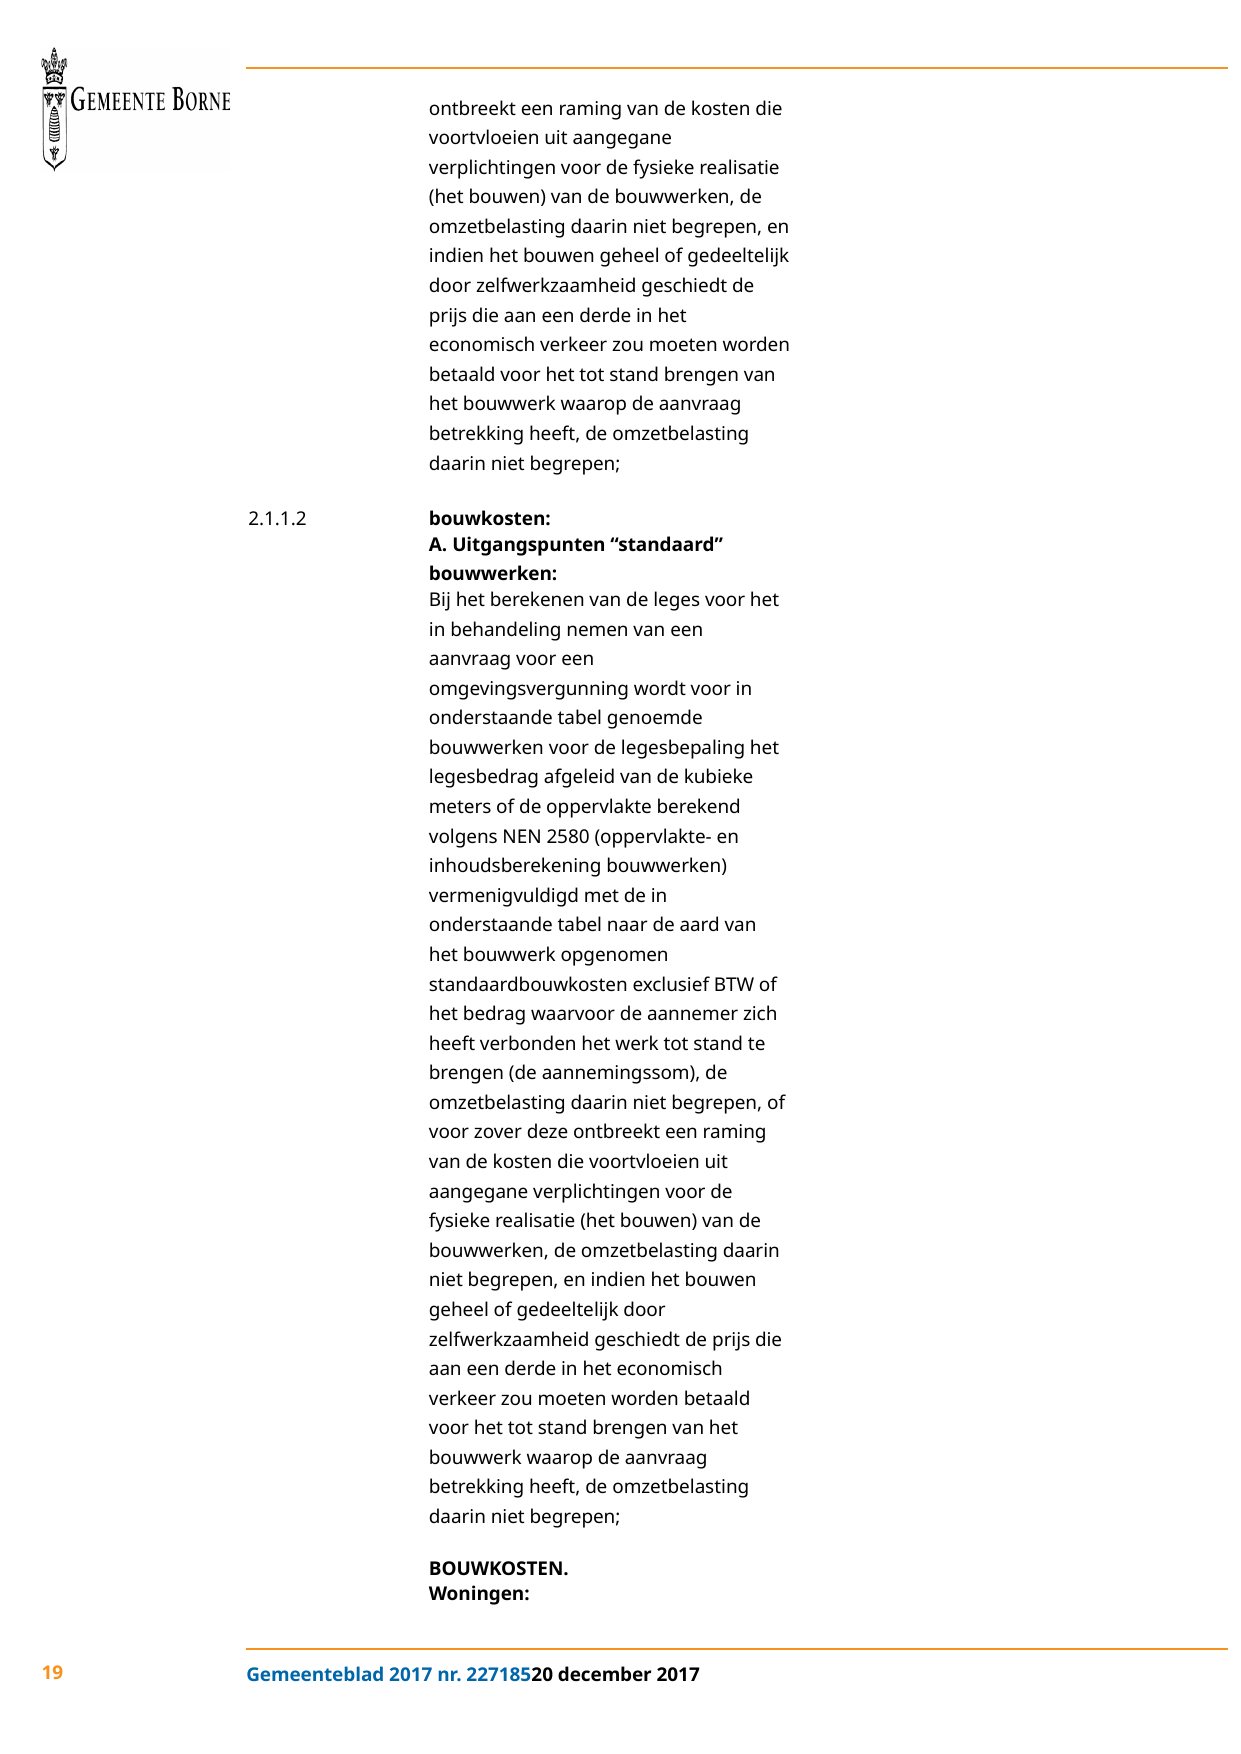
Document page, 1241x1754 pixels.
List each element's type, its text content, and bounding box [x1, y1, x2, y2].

table_cell [609, 505, 790, 531]
table_cell 2.1.1.2 [248, 505, 429, 531]
table_cell Woningen: [429, 1580, 790, 1606]
picture [41, 47, 231, 172]
table_cell [248, 95, 429, 505]
table_cell [248, 531, 429, 586]
table_cell [790, 1580, 971, 1606]
table_cell [248, 1555, 429, 1580]
table_cell [609, 1529, 790, 1555]
table_cell BOUWKOSTEN. [429, 1555, 790, 1580]
table_cell [248, 1529, 429, 1555]
table_cell Bij het berekenen van de leges voor het in behandeling nemen van een aanvraag voor een omgevingsvergunning wordt voor in onderstaande tabel genoemde bouwwerken voor de legesbepaling het legesbedrag afgeleid van de kubieke meters of de oppervlakte berekend volgens NEN 2580 (oppervlakte- en inhoudsberekening bouwwerken) vermenigvuldigd met de in onderstaande tabel naar de aard van het bouwwerk opgenomen standaardbouwkosten exclusief BTW of het bedrag waarvoor de aannemer zich heeft verbonden het werk tot stand te brengen (de aannemingssom), de omzetbelasting daarin niet begrepen, of voor zover deze ontbreekt een raming van de kosten die voortvloeien uit aangegane verplichtingen voor de fysieke realisatie (het bouwen) van de bouwwerken, de omzetbelasting daarin niet begrepen, en indien het bouwen geheel of gedeeltelijk door zelfwerkzaamheid geschiedt de prijs die aan een derde in het economisch verkeer zou moeten worden betaald voor het tot stand brengen van het bouwwerk waarop de aanvraag betrekking heeft, de omzetbelasting daarin niet begrepen; [429, 586, 790, 1529]
table_cell [790, 505, 971, 531]
table_cell [429, 1529, 609, 1555]
table_cell [248, 1580, 429, 1606]
table_cell bouwkosten: [429, 505, 609, 531]
table_cell [790, 1529, 971, 1555]
table_cell Aanlegkosten: Bij het berekenen van de leges voor het in behandeling nemen van een aanvraag voor een omgevingsvergunning wordt voor in onderstaande tabel genoemde bouwwerken voor de legesbepaling het legesbedrag afgeleid van de kubieke meters of de oppervlakte berekend volgens NEN 2580 (oppervlakte- en inhoudsberekening bouwwerken) vermenigvuldigd met de in onderstaande tabel naar de aard van het bouwwerk opgenomen standaardbouwkosten exclusief BTW of, voor zover hoger, het bedrag waarvoor de aannemer zich heeft verbonden het werk tot stand te brengen (de aannemingssom), de omzetbelasting daarin niet begrepen, of voor zover deze ontbreekt een raming van de kosten die voortvloeien uit aangegane verplichtingen voor de fysieke realisatie (het bouwen) van de bouwwerken, de omzetbelasting daarin niet begrepen, en indien het bouwen geheel of gedeeltelijk door zelfwerkzaamheid geschiedt de prijs die aan een derde in het economisch verkeer zou moeten worden betaald voor het tot stand brengen van het bouwwerk waarop de aanvraag betrekking heeft, de omzetbelasting daarin niet begrepen; [429, 95, 790, 505]
table_cell A. Uitgangspunten “standaard” bouwwerken: [429, 531, 790, 586]
table_cell [248, 586, 429, 1529]
table_cell [790, 531, 971, 586]
